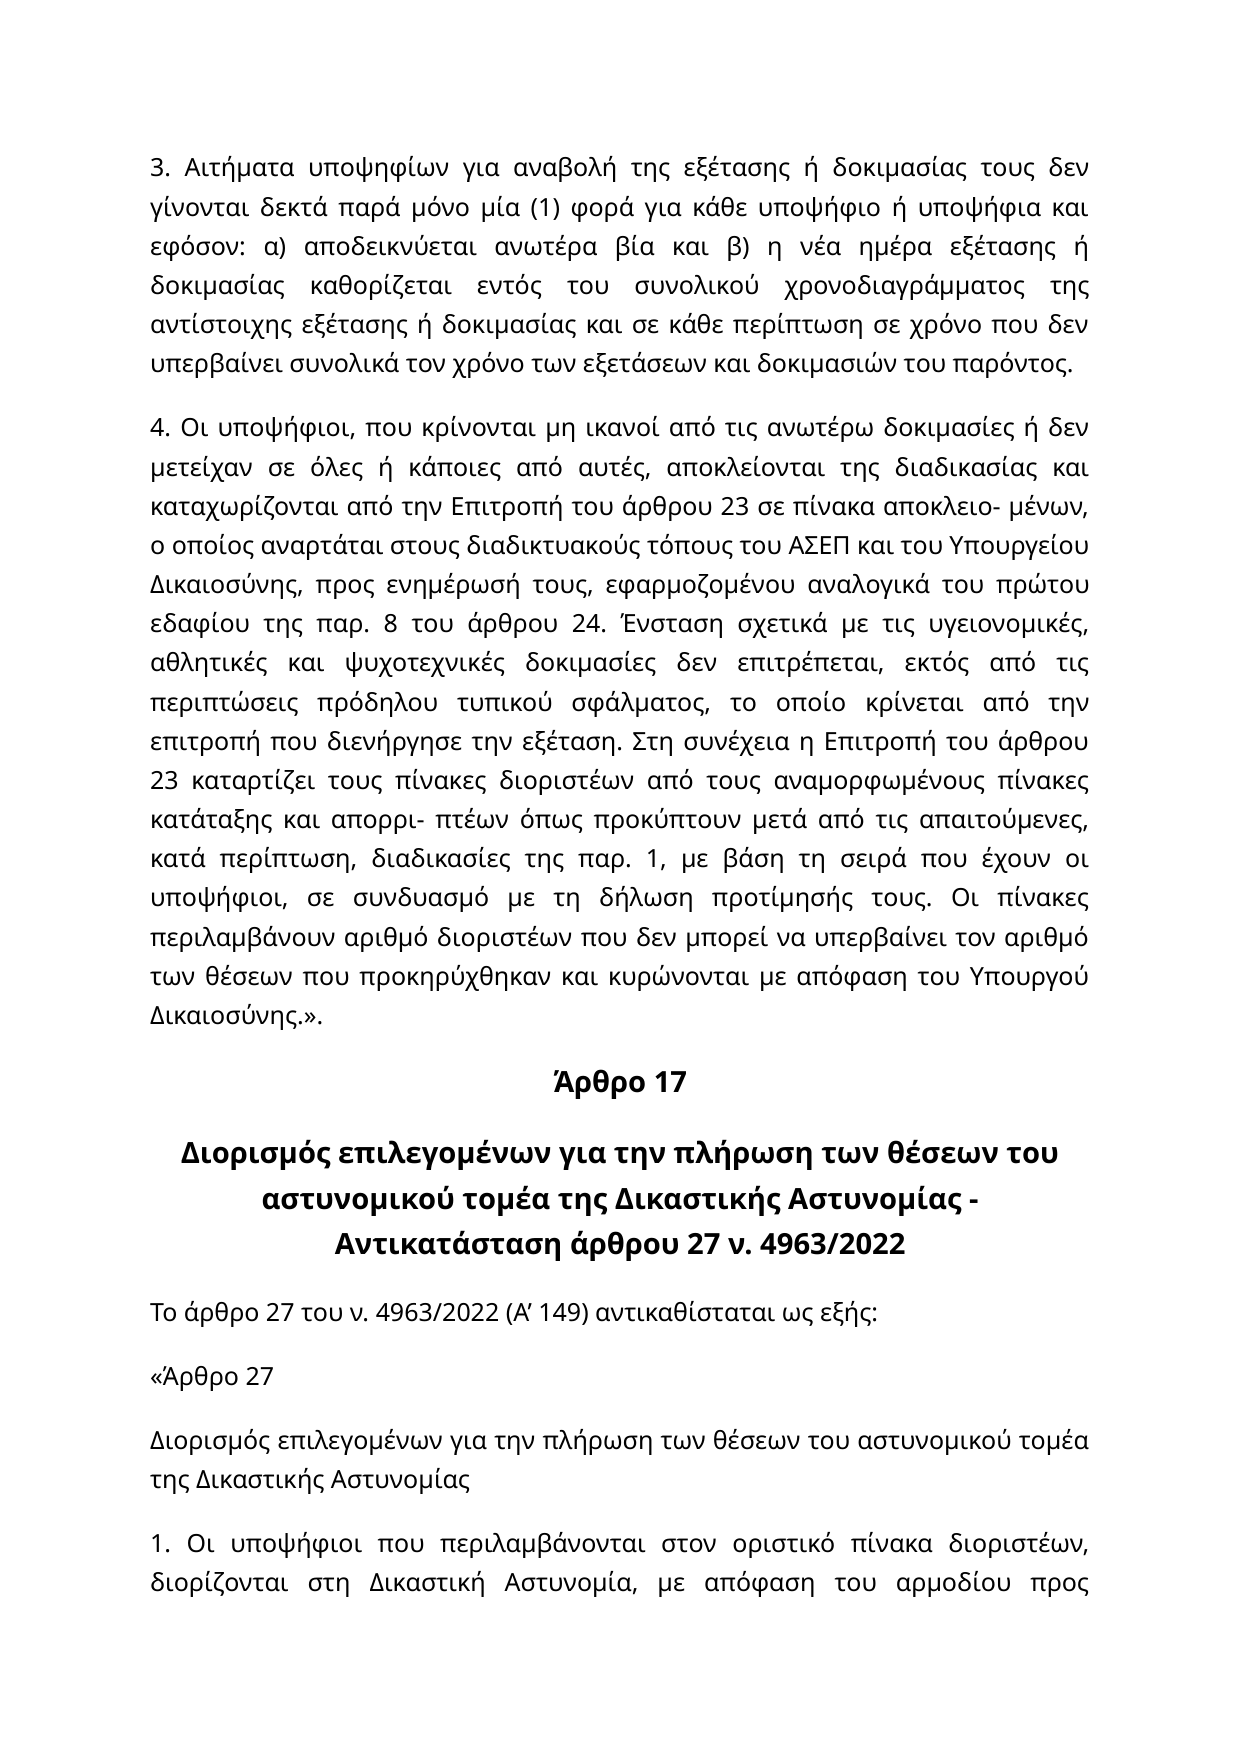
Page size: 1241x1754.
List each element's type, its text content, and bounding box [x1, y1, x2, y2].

text Το άρθρο 27 του ν. 4963/2022 (Α’ 149) αντικαθίσταται ως εξής: [150, 1294, 1090, 1328]
subtitle Διορισμός επιλεγομένων για την πλήρωση των θέσεων του αστυνομικού τομέα της Δικαστικής Αστυνομίας - Αντικατάσταση άρθρου 27 ν. 4963/2022 [150, 1132, 1090, 1263]
subtitle Άρθρο 17 [150, 1062, 1090, 1101]
text 1. Οι υποψήφιοι που περιλαμβάνονται στον οριστικό πίνακα διοριστέων, διορίζονται στη Δικαστική Αστυνομία, με απόφαση του αρμοδίου προς [150, 1526, 1090, 1599]
text 3. Αιτήματα υποψηφίων για αναβολή της εξέτασης ή δοκιμασίας τους δεν γίνονται δεκτά παρά μόνο μία (1) φορά για κάθε υποψήφιο ή υποψήφια και εφόσον: α) αποδεικνύεται ανωτέρα βία και β) η νέα ημέρα εξέτασης ή δοκιμασίας καθορίζεται εντός του συνολικού χρονοδιαγράμματος της αντίστοιχης εξέτασης ή δοκιμασίας και σε κάθε περίπτωση σε χρόνο που δεν υπερβαίνει συνολικά τον χρόνο των εξετάσεων και δοκιμασιών του παρόντος. [150, 150, 1090, 380]
text Διορισμός επιλεγομένων για την πλήρωση των θέσεων του αστυνομικού τομέα της Δικαστικής Αστυνομίας [150, 1422, 1090, 1496]
text 4. Οι υποψήφιοι, που κρίνονται μη ικανοί από τις ανωτέρω δοκιμασίες ή δεν μετείχαν σε όλες ή κάποιες από αυτές, αποκλείονται της διαδικασίας και καταχωρίζονται από την Επιτροπή του άρθρου 23 σε πίνακα αποκλειο- μένων, ο οποίος αναρτάται στους διαδικτυακούς τόπους του ΑΣΕΠ και του Υπουργείου Δικαιοσύνης, προς ενημέρωσή τους, εφαρμοζομένου αναλογικά του πρώτου εδαφίου της παρ. 8 του άρθρου 24. Ένσταση σχετικά με τις υγειονομικές, αθλητικές και ψυχοτεχνικές δοκιμασίες δεν επιτρέπεται, εκτός από τις περιπτώσεις πρόδηλου τυπικού σφάλματος, το οποίο κρίνεται από την επιτροπή που διενήργησε την εξέταση. Στη συνέχεια η Επιτροπή του άρθρου 23 καταρτίζει τους πίνακες διοριστέων από τους αναμορφωμένους πίνακες κατάταξης και απορρι- πτέων όπως προκύπτουν μετά από τις απαιτούμενες, κατά περίπτωση, διαδικασίες της παρ. 1, με βάση τη σειρά που έχουν οι υποψήφιοι, σε συνδυασμό με τη δήλωση προτίμησής τους. Οι πίνακες περιλαμβάνουν αριθμό διοριστέων που δεν μπορεί να υπερβαίνει τον αριθμό των θέσεων που προκηρύχθηκαν και κυρώνονται με απόφαση του Υπουργού Δικαιοσύνης.». [150, 410, 1090, 1032]
text «Άρθρο 27 [150, 1358, 1090, 1392]
